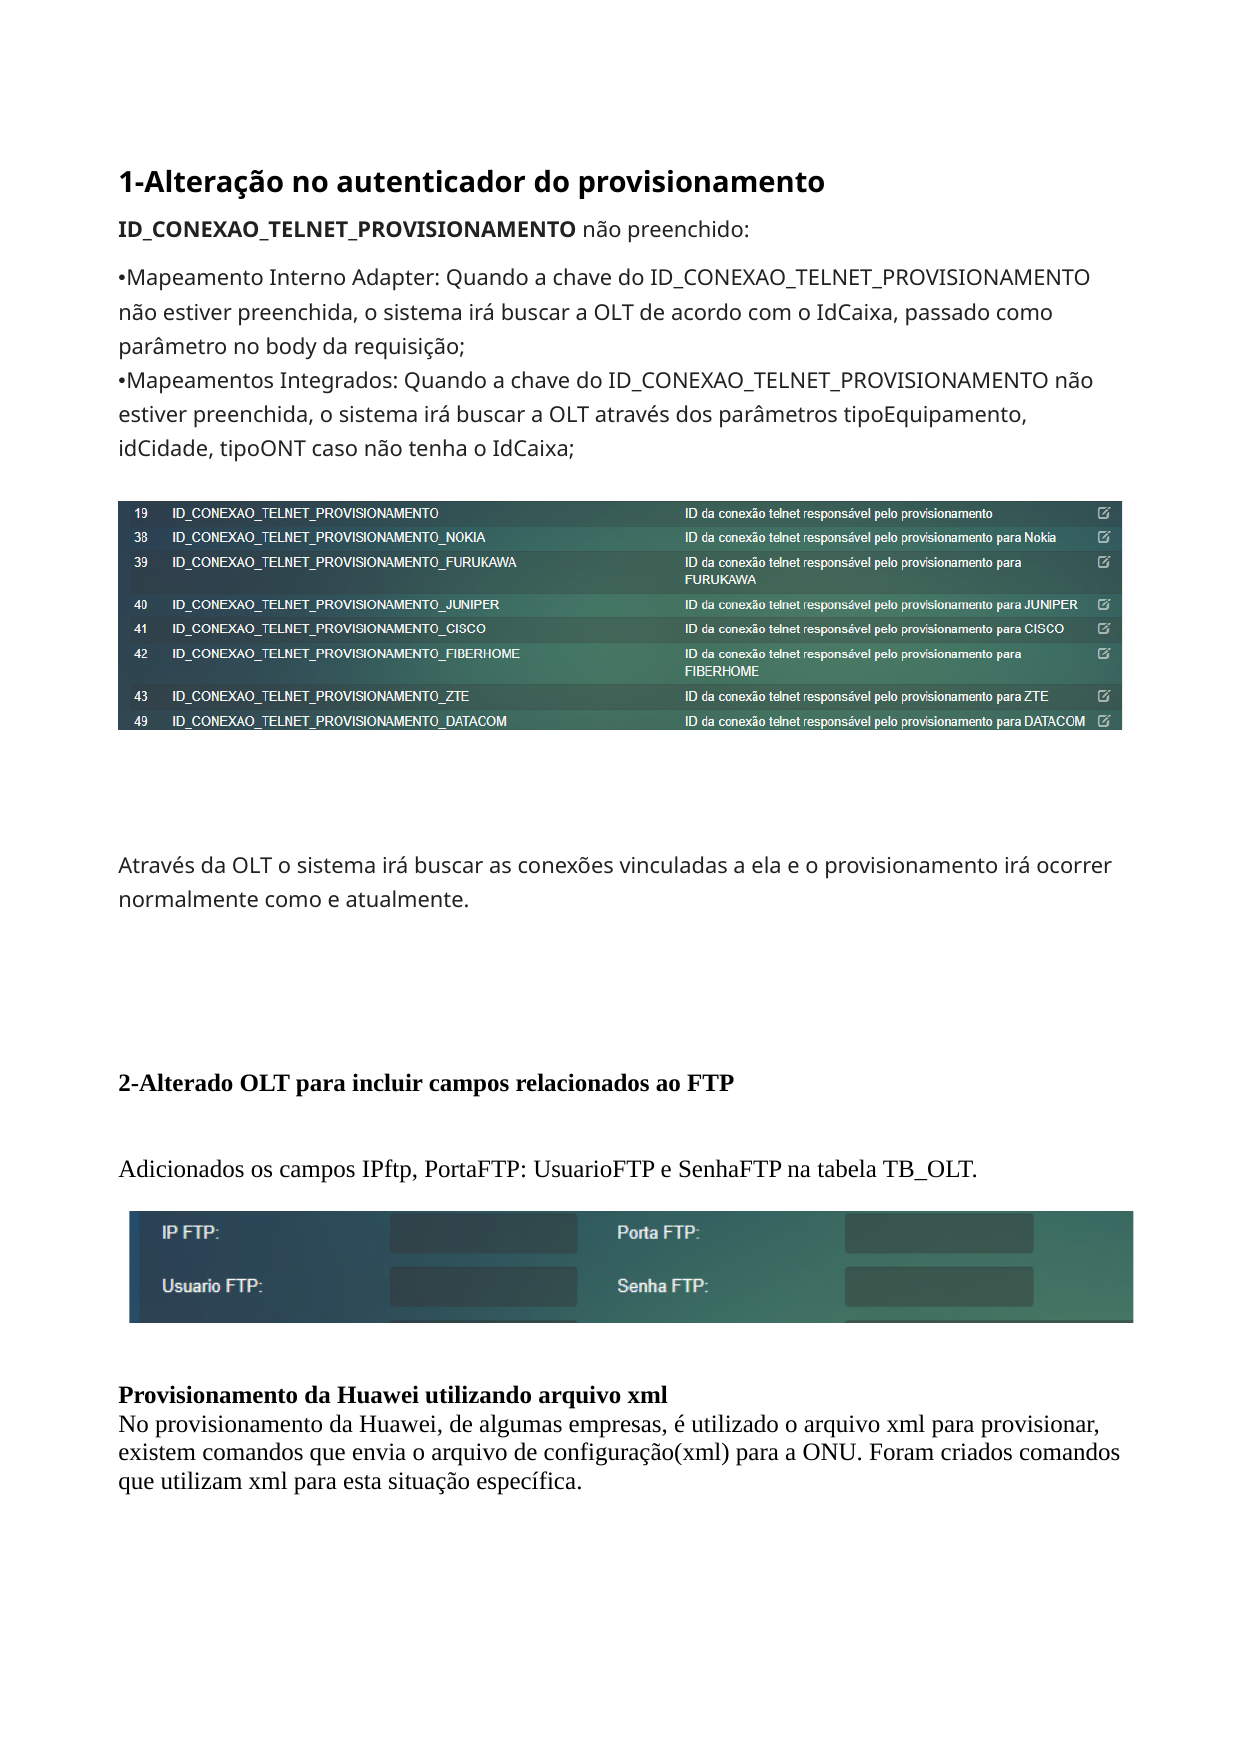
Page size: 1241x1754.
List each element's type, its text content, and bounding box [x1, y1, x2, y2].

text No provisionamento da Huawei, de algumas empresas, é utilizado o arquivo xml para provisionar, existem comandos que envia o arquivo de configuração(xml) para a ONU. Foram criados comandos que utilizam xml para esta situação específica. [118, 1409, 1122, 1495]
list Mapeamentos Integrados: Quando a chave do ID_CONEXAO_TELNET_PROVISIONAMENTO não estiver preenchida, o sistema irá buscar a OLT através dos parâmetros tipoEquipamento, idCidade, tipoONT caso não tenha o IdCaixa; [118, 365, 1122, 463]
subtitle 1-Alteração no autenticador do provisionamento [118, 161, 1122, 201]
picture [118, 501, 1123, 730]
picture [129, 1211, 1134, 1323]
text Adicionados os campos IPftp, PortaFTP: UsuarioFTP e SenhaFTP na tabela TB_OLT. [118, 1154, 1122, 1183]
text Através da OLT o sistema irá buscar as conexões vinculadas a ela e o provisionamento irá ocorrer normalmente como e atualmente. [118, 850, 1122, 914]
text 2-Alterado OLT para incluir campos relacionados ao FTP [118, 1068, 1122, 1097]
text ID_CONEXAO_TELNET_PROVISIONAMENTO não preenchido: [118, 214, 1122, 243]
list Mapeamento Interno Adapter: Quando a chave do ID_CONEXAO_TELNET_PROVISIONAMENTO não estiver preenchida, o sistema irá buscar a OLT de acordo com o IdCaixa, passado como parâmetro no body da requisição; [118, 262, 1122, 361]
text Provisionamento da Huawei utilizando arquivo xml [118, 1380, 1122, 1409]
